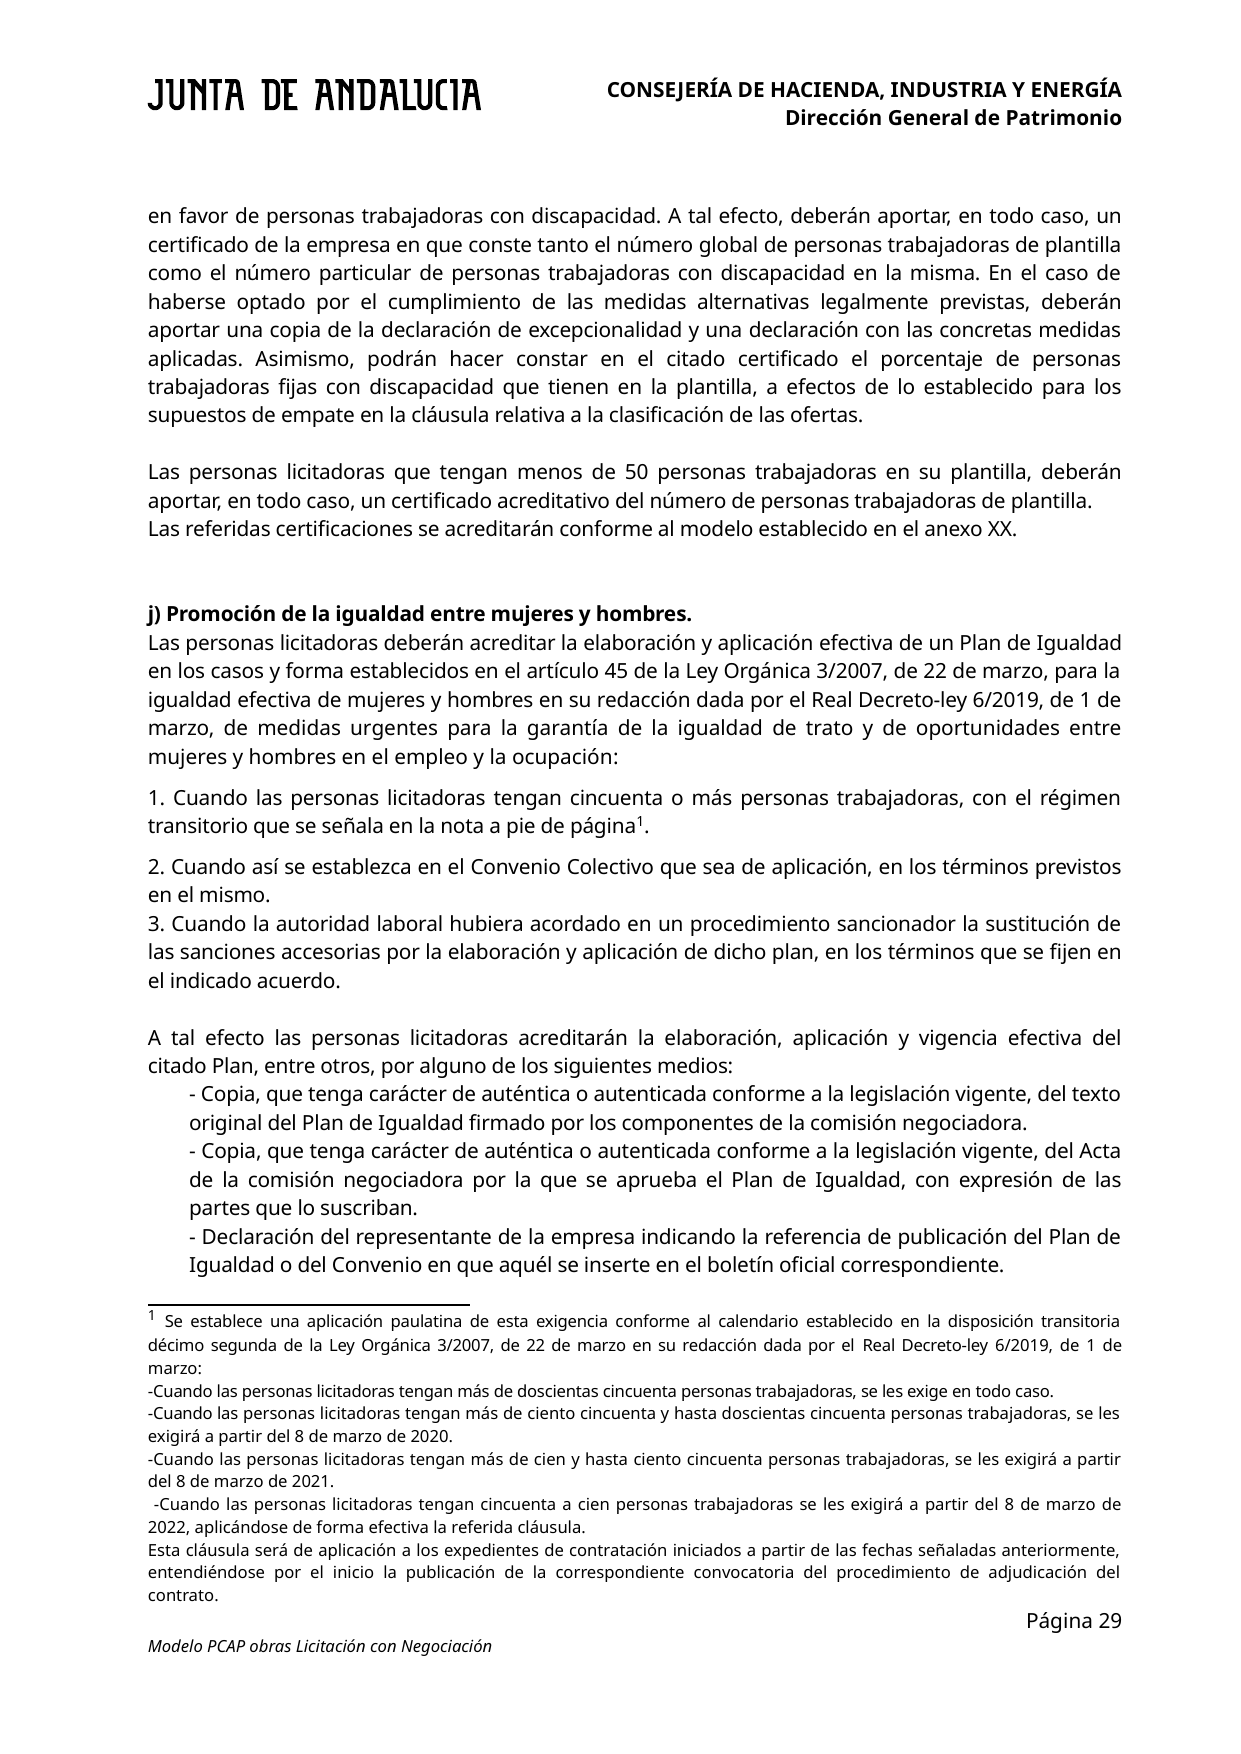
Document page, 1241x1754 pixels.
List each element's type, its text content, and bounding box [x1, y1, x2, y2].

text Las personas licitadoras deberán acreditar la elaboración y aplicación efectiva de un Plan de Igualdad en los casos y forma establecidos en el artículo 45 de la Ley Orgánica 3/2007, de 22 de marzo, para la igualdad efectiva de mujeres y hombres en su redacción dada por el Real Decreto-ley 6/2019, de 1 de marzo, de medidas urgentes para la garantía de la igualdad de trato y de oportunidades entre mujeres y hombres en el empleo y la ocupación: [148, 628, 1122, 770]
list j) Promoción de la igualdad entre mujeres y hombres. [148, 599, 1122, 628]
text 3. Cuando la autoridad laboral hubiera acordado en un procedimiento sancionador la sustitución de las sanciones accesorias por la elaboración y aplicación de dicho plan, en los términos que se fijen en el indicado acuerdo. [148, 909, 1122, 994]
list -Cuando las personas licitadoras tengan más de ciento cincuenta y hasta doscientas cincuenta personas trabajadoras, se les exigirá a partir del 8 de marzo de 2020. [148, 1402, 1122, 1447]
text Las referidas certificaciones se acreditarán conforme al modelo establecido en el anexo XX. [148, 514, 1122, 543]
text - Copia, que tenga carácter de auténtica o autenticada conforme a la legislación vigente, del Acta de la comisión negociadora por la que se aprueba el Plan de Igualdad, con expresión de las partes que lo suscriban. [189, 1136, 1122, 1222]
list -Cuando las personas licitadoras tengan más de cien y hasta ciento cincuenta personas trabajadoras, se les exigirá a partir del 8 de marzo de 2021. [148, 1447, 1122, 1493]
list -Cuando las personas licitadoras tengan cincuenta a cien personas trabajadoras se les exigirá a partir del 8 de marzo de 2022, aplicándose de forma efectiva la referida cláusula. [148, 1493, 1122, 1538]
text - Copia, que tenga carácter de auténtica o autenticada conforme a la legislación vigente, del texto original del Plan de Igualdad firmado por los componentes de la comisión negociadora. [189, 1079, 1122, 1136]
text 2. Cuando así se establezca en el Convenio Colectivo que sea de aplicación, en los términos previstos en el mismo. [148, 852, 1122, 909]
text A tal efecto las personas licitadoras acreditarán la elaboración, aplicación y vigencia efectiva del citado Plan, entre otros, por alguno de los siguientes medios: [148, 1023, 1122, 1079]
text en favor de personas trabajadoras con discapacidad. A tal efecto, deberán aportar, en todo caso, un certificado de la empresa en que conste tanto el número global de personas trabajadoras de plantilla como el número particular de personas trabajadoras con discapacidad en la misma. En el caso de haberse optado por el cumplimiento de las medidas alternativas legalmente previstas, deberán aportar una copia de la declaración de excepcionalidad y una declaración con las concretas medidas aplicadas. Asimismo, podrán hacer constar en el citado certificado el porcentaje de personas trabajadoras fijas con discapacidad que tienen en la plantilla, a efectos de lo establecido para los supuestos de empate en la cláusula relativa a la clasificación de las ofertas. [148, 201, 1122, 429]
list Se establece una aplicación paulatina de esta exigencia conforme al calendario establecido en la disposición transitoria décimo segunda de la Ley Orgánica 3/2007, de 22 de marzo en su redacción dada por el Real Decreto-ley 6/2019, de 1 de marzo: [148, 1305, 1122, 1379]
list -Cuando las personas licitadoras tengan más de doscientas cincuenta personas trabajadoras, se les exige en todo caso. [148, 1379, 1122, 1402]
text Las personas licitadoras que tengan menos de 50 personas trabajadoras en su plantilla, deberán aportar, en todo caso, un certificado acreditativo del número de personas trabajadoras de plantilla. [148, 457, 1122, 514]
list Esta cláusula será de aplicación a los expedientes de contratación iniciados a partir de las fechas señaladas anteriormente, entendiéndose por el inicio la publicación de la correspondiente convocatoria del procedimiento de adjudicación del contrato. [148, 1538, 1122, 1606]
list 1. Cuando las personas licitadoras tengan cincuenta o más personas trabajadoras, con el régimen transitorio que se señala en la nota a pie de página. [148, 783, 1122, 839]
text - Declaración del representante de la empresa indicando la referencia de publicación del Plan de Igualdad o del Convenio en que aquél se inserte en el boletín oficial correspondiente. [189, 1222, 1122, 1279]
